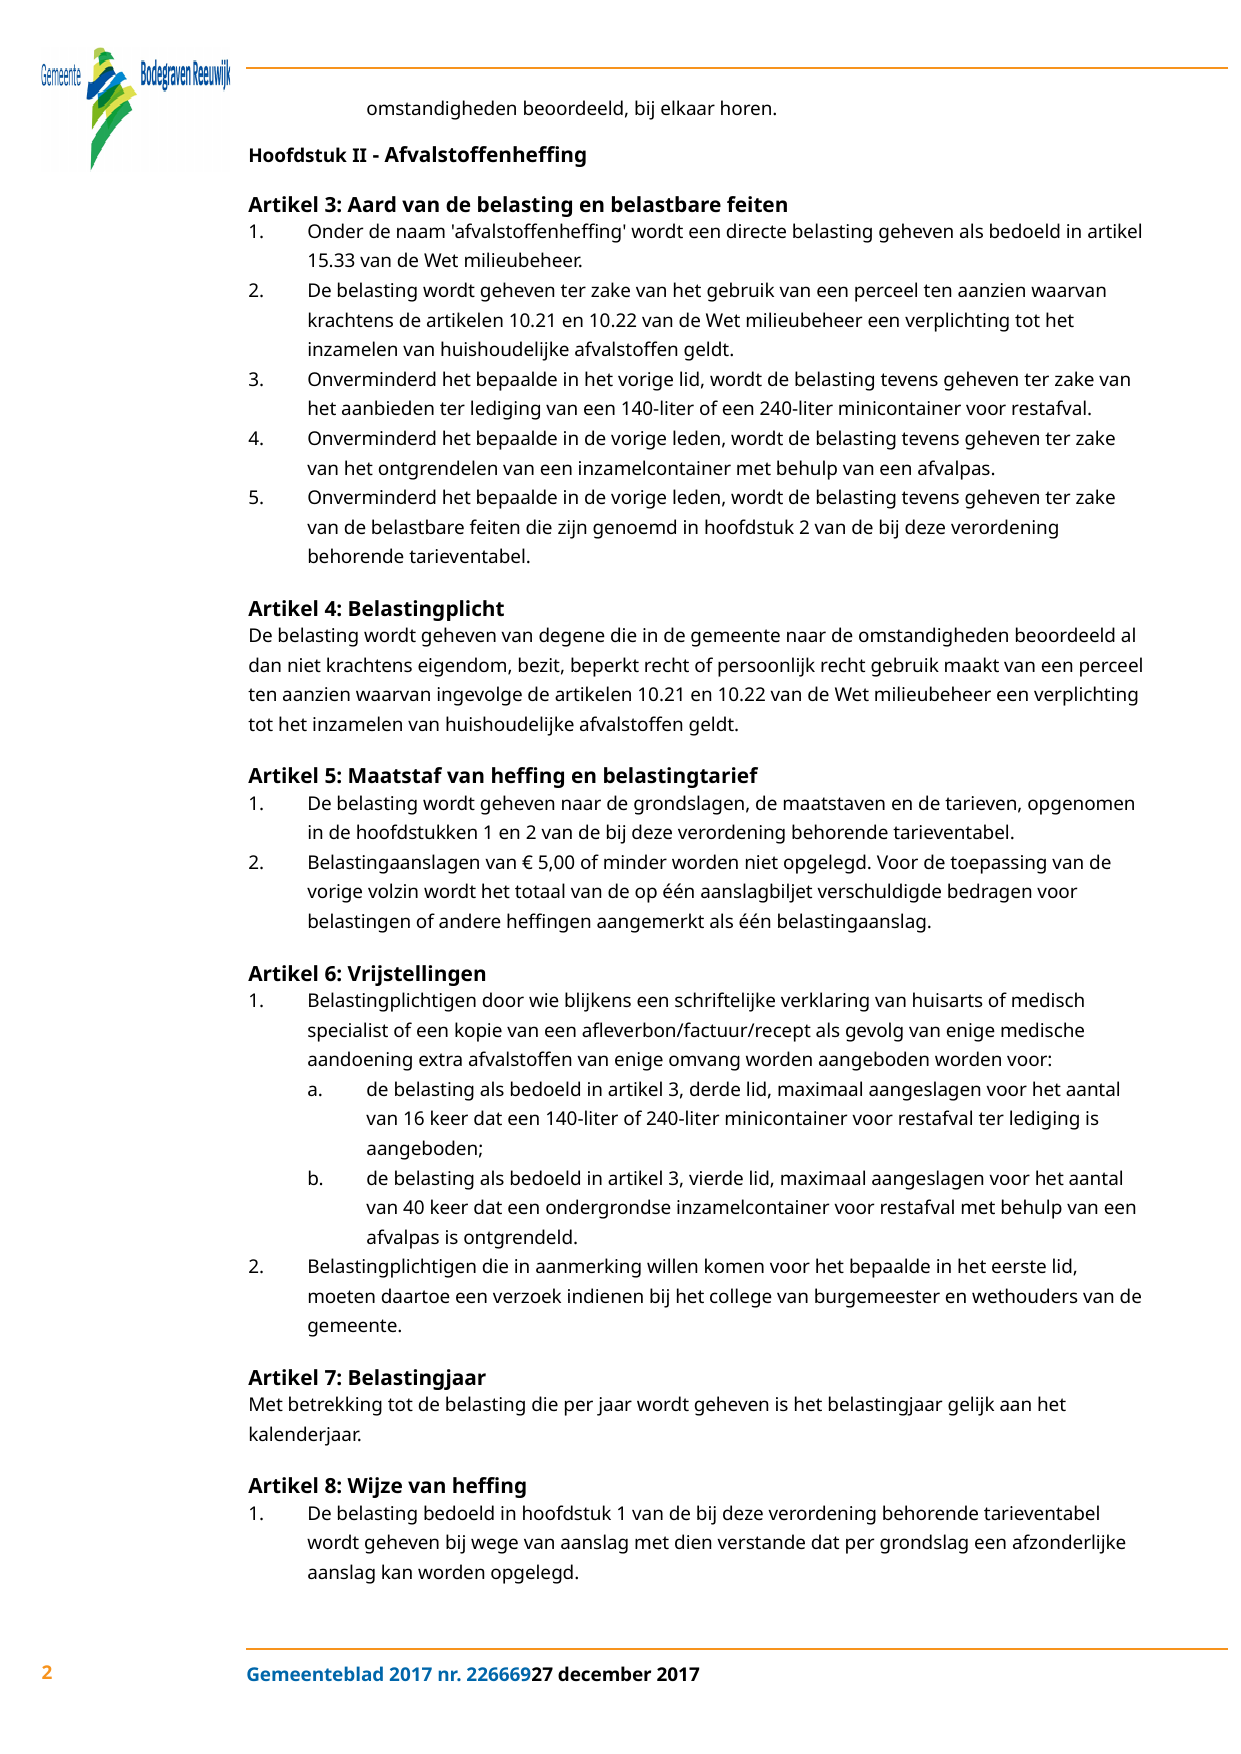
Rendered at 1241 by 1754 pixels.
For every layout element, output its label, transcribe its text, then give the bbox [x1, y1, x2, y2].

text Met betrekking tot de belasting die per jaar wordt geheven is het belastingjaar gelijk aan het kalenderjaar. [248, 1391, 1152, 1447]
text Artikel 8: Wijze van heffing [248, 1471, 1152, 1500]
text Artikel 7: Belastingjaar [248, 1363, 1152, 1391]
text De belasting wordt geheven van degene die in de gemeente naar de omstandigheden beoordeeld al dan niet krachtens eigendom, bezit, beperkt recht of persoonlijk recht gebruik maakt van een perceel ten aanzien waarvan ingevolge de artikelen 10.21 en 10.22 van de Wet milieubeheer een verplichting tot het inzamelen van huishoudelijke afvalstoffen geldt. [248, 622, 1152, 737]
list Belastingaanslagen van € 5,00 of minder worden niet opgelegd. Voor de toepassing van de vorige volzin wordt het totaal van de op één aanslagbiljet verschuldigde bedragen voor belastingen of andere heffingen aangemerkt als één belastingaanslag. [248, 849, 1152, 934]
list De belasting wordt geheven ter zake van het gebruik van een perceel ten aanzien waarvan krachtens de artikelen 10.21 en 10.22 van de Wet milieubeheer een verplichting tot het inzamelen van huishoudelijke afvalstoffen geldt. [248, 277, 1152, 362]
list Onverminderd het bepaalde in de vorige leden, wordt de belasting tevens geheven ter zake van het ontgrendelen van een inzamelcontainer met behulp van een afvalpas. [248, 425, 1152, 481]
list Onder de naam 'afvalstoffenheffing' wordt een directe belasting geheven als bedoeld in artikel 15.33 van de Wet milieubeheer. [248, 218, 1152, 273]
text Artikel 5: Maatstaf van heffing en belastingtarief [248, 762, 1152, 790]
list de belasting als bedoeld in artikel 3, vierde lid, maximaal aangeslagen voor het aantal van 40 keer dat een ondergrondse inzamelcontainer voor restafval met behulp van een afvalpas is ontgrendeld. [307, 1165, 1152, 1249]
list Onverminderd het bepaalde in het vorige lid, wordt de belasting tevens geheven ter zake van het aanbieden ter lediging van een 140-liter of een 240-liter minicontainer voor restafval. [248, 366, 1152, 421]
text Artikel 4: Belastingplicht [248, 594, 1152, 622]
list De belasting wordt geheven naar de grondslagen, de maatstaven en de tarieven, opgenomen in de hoofdstukken 1 en 2 van de bij deze verordening behorende tarieventabel. [248, 790, 1152, 845]
list Belastingplichtigen door wie blijkens een schriftelijke verklaring van huisarts of medisch specialist of een kopie van een afleverbon/factuur/recept als gevolg van enige medische aandoening extra afvalstoffen van enige omvang worden aangeboden worden voor: [248, 987, 1152, 1072]
list de belasting als bedoeld in artikel 3, derde lid, maximaal aangeslagen voor het aantal van 16 keer dat een 140-liter of 240-liter minicontainer voor restafval ter lediging is aangeboden; [307, 1076, 1152, 1161]
list omstandigheden beoordeeld, bij elkaar horen. [307, 95, 1152, 121]
text Hoofdstuk II - Afvalstoffenheffing [248, 140, 1152, 169]
list Onverminderd het bepaalde in de vorige leden, wordt de belasting tevens geheven ter zake van de belastbare feiten die zijn genoemd in hoofdstuk 2 van de bij deze verordening behorende tarieventabel. [248, 484, 1152, 569]
text Artikel 6: Vrijstellingen [248, 959, 1152, 987]
picture [41, 47, 231, 172]
list Belastingplichtigen die in aanmerking willen komen voor het bepaalde in het eerste lid, moeten daartoe een verzoek indienen bij het college van burgemeester en wethouders van de gemeente. [248, 1253, 1152, 1338]
list De belasting bedoeld in hoofdstuk 1 van de bij deze verordening behorende tarieventabel wordt geheven bij wege van aanslag met dien verstande dat per grondslag een afzonderlijke aanslag kan worden opgelegd. [248, 1500, 1152, 1585]
text Artikel 3: Aard van de belasting en belastbare feiten [248, 190, 1152, 218]
